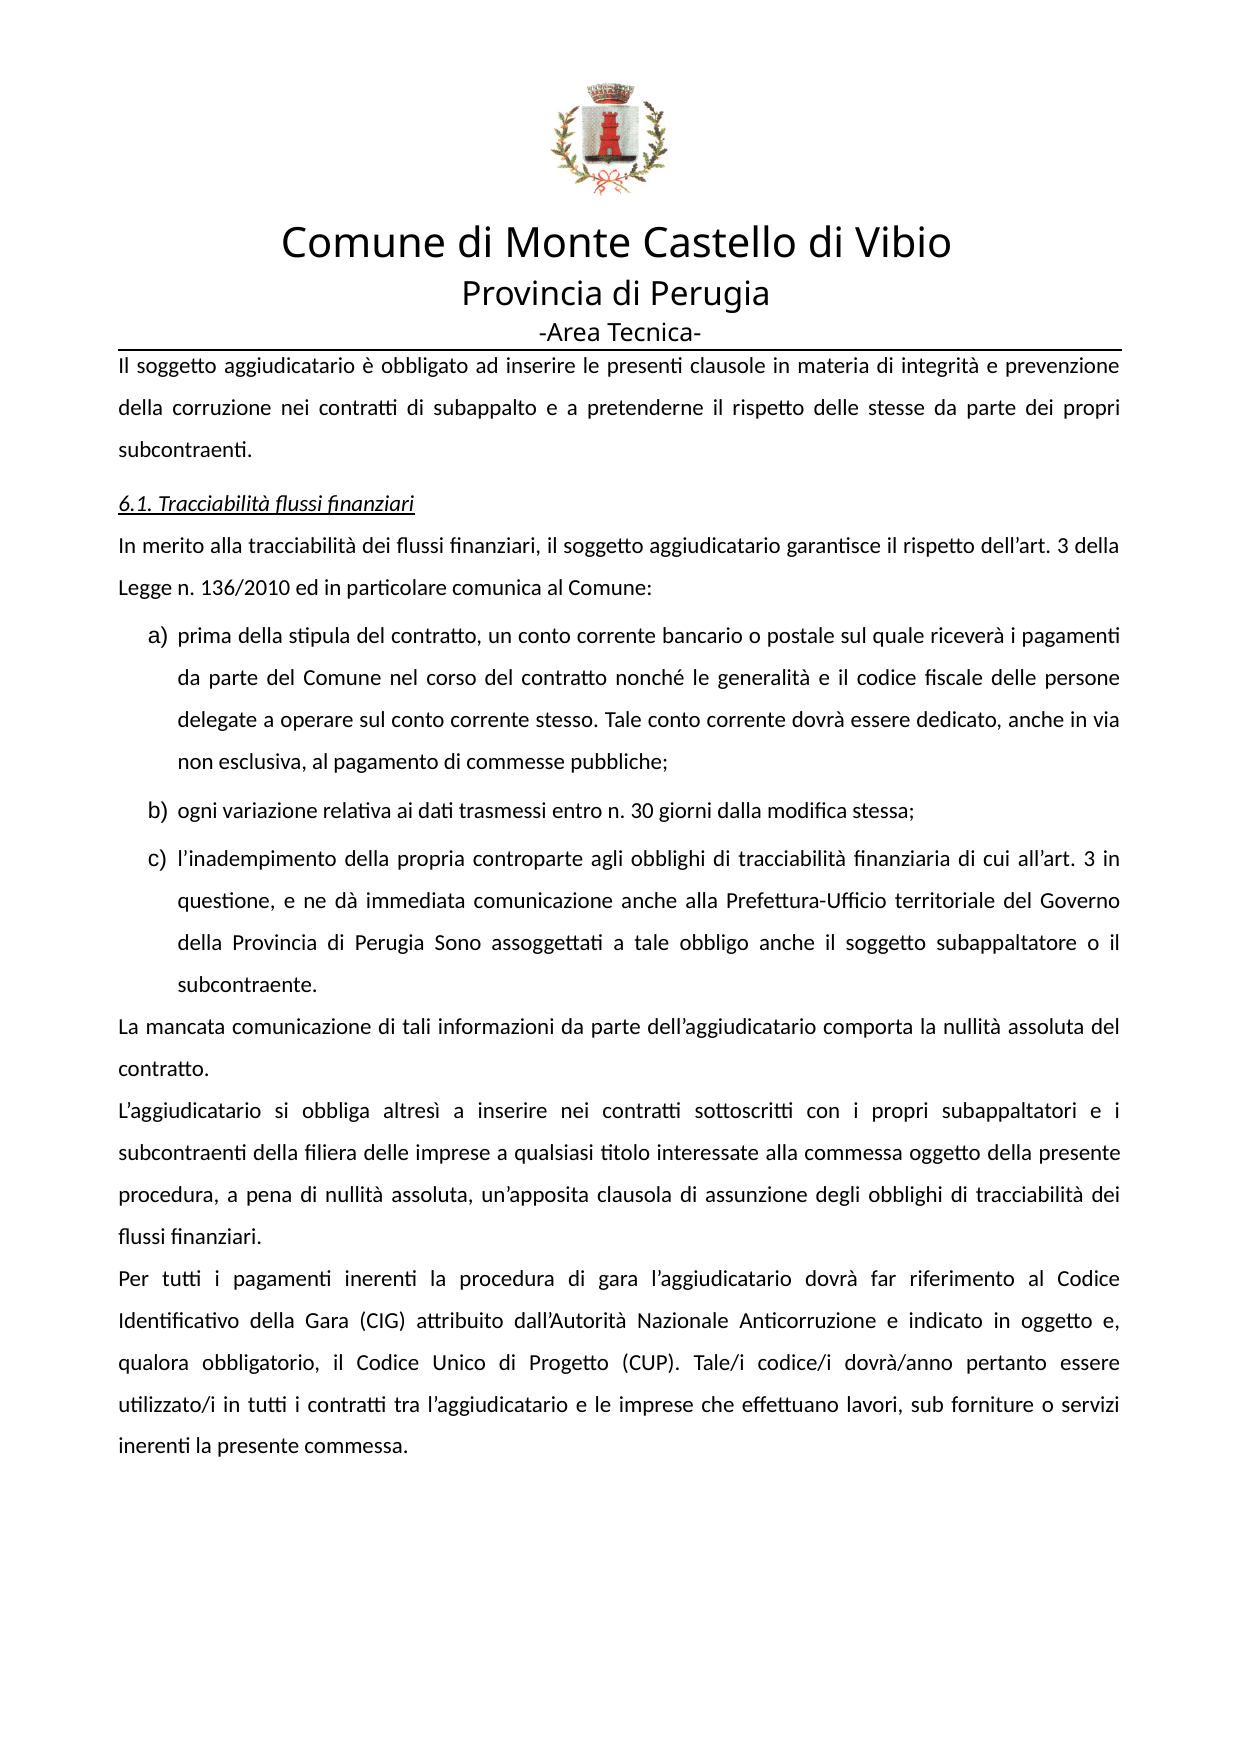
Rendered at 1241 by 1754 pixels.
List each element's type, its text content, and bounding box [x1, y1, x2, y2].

text Il soggetto aggiudicatario è obbligato ad inserire le presenti clausole in materia di integrità e prevenzione della corruzione nei contratti di subappalto e a pretenderne il rispetto delle stesse da parte dei propri subcontraenti. [118, 351, 1122, 463]
list ogni variazione relativa ai dati trasmessi entro n. 30 giorni dalla modifica stessa; [148, 796, 1122, 824]
text La mancata comunicazione di tali informazioni da parte dell’aggiudicatario comporta la nullità assoluta del contratto. [118, 1012, 1122, 1082]
text 6.1. Tracciabilità flussi finanziari [118, 489, 1122, 517]
list l’inadempimento della propria controparte agli obblighi di tracciabilità finanziaria di cui all’art. 3 in questione, e ne dà immediata comunicazione anche alla Prefettura-Ufficio territoriale del Governo della Provincia di Perugia Sono assoggettati a tale obbligo anche il soggetto subappaltatore o il subcontraente. [148, 844, 1122, 998]
text L’aggiudicatario si obbliga altresì a inserire nei contratti sottoscritti con i propri subappaltatori e i subcontraenti della filiera delle imprese a qualsiasi titolo interessate alla commessa oggetto della presente procedura, a pena di nullità assoluta, un’apposita clausola di assunzione degli obblighi di tracciabilità dei flussi finanziari. [118, 1096, 1122, 1250]
text In merito alla tracciabilità dei flussi finanziari, il soggetto aggiudicatario garantisce il rispetto dell’art. 3 della Legge n. 136/2010 ed in particolare comunica al Comune: [118, 531, 1122, 601]
picture [546, 76, 675, 199]
text Per tutti i pagamenti inerenti la procedura di gara l’aggiudicatario dovrà far riferimento al Codice Identificativo della Gara (CIG) attribuito dall’Autorità Nazionale Anticorruzione e indicato in oggetto e, qualora obbligatorio, il Codice Unico di Progetto (CUP). Tale/i codice/i dovrà/anno pertanto essere utilizzato/i in tutti i contratti tra l’aggiudicatario e le imprese che effettuano lavori, sub forniture o servizi inerenti la presente commessa. [118, 1264, 1122, 1460]
list prima della stipula del contratto, un conto corrente bancario o postale sul quale riceverà i pagamenti da parte del Comune nel corso del contratto nonché le generalità e il codice fiscale delle persone delegate a operare sul conto corrente stesso. Tale conto corrente dovrà essere dedicato, anche in via non esclusiva, al pagamento di commesse pubbliche; [148, 622, 1122, 776]
